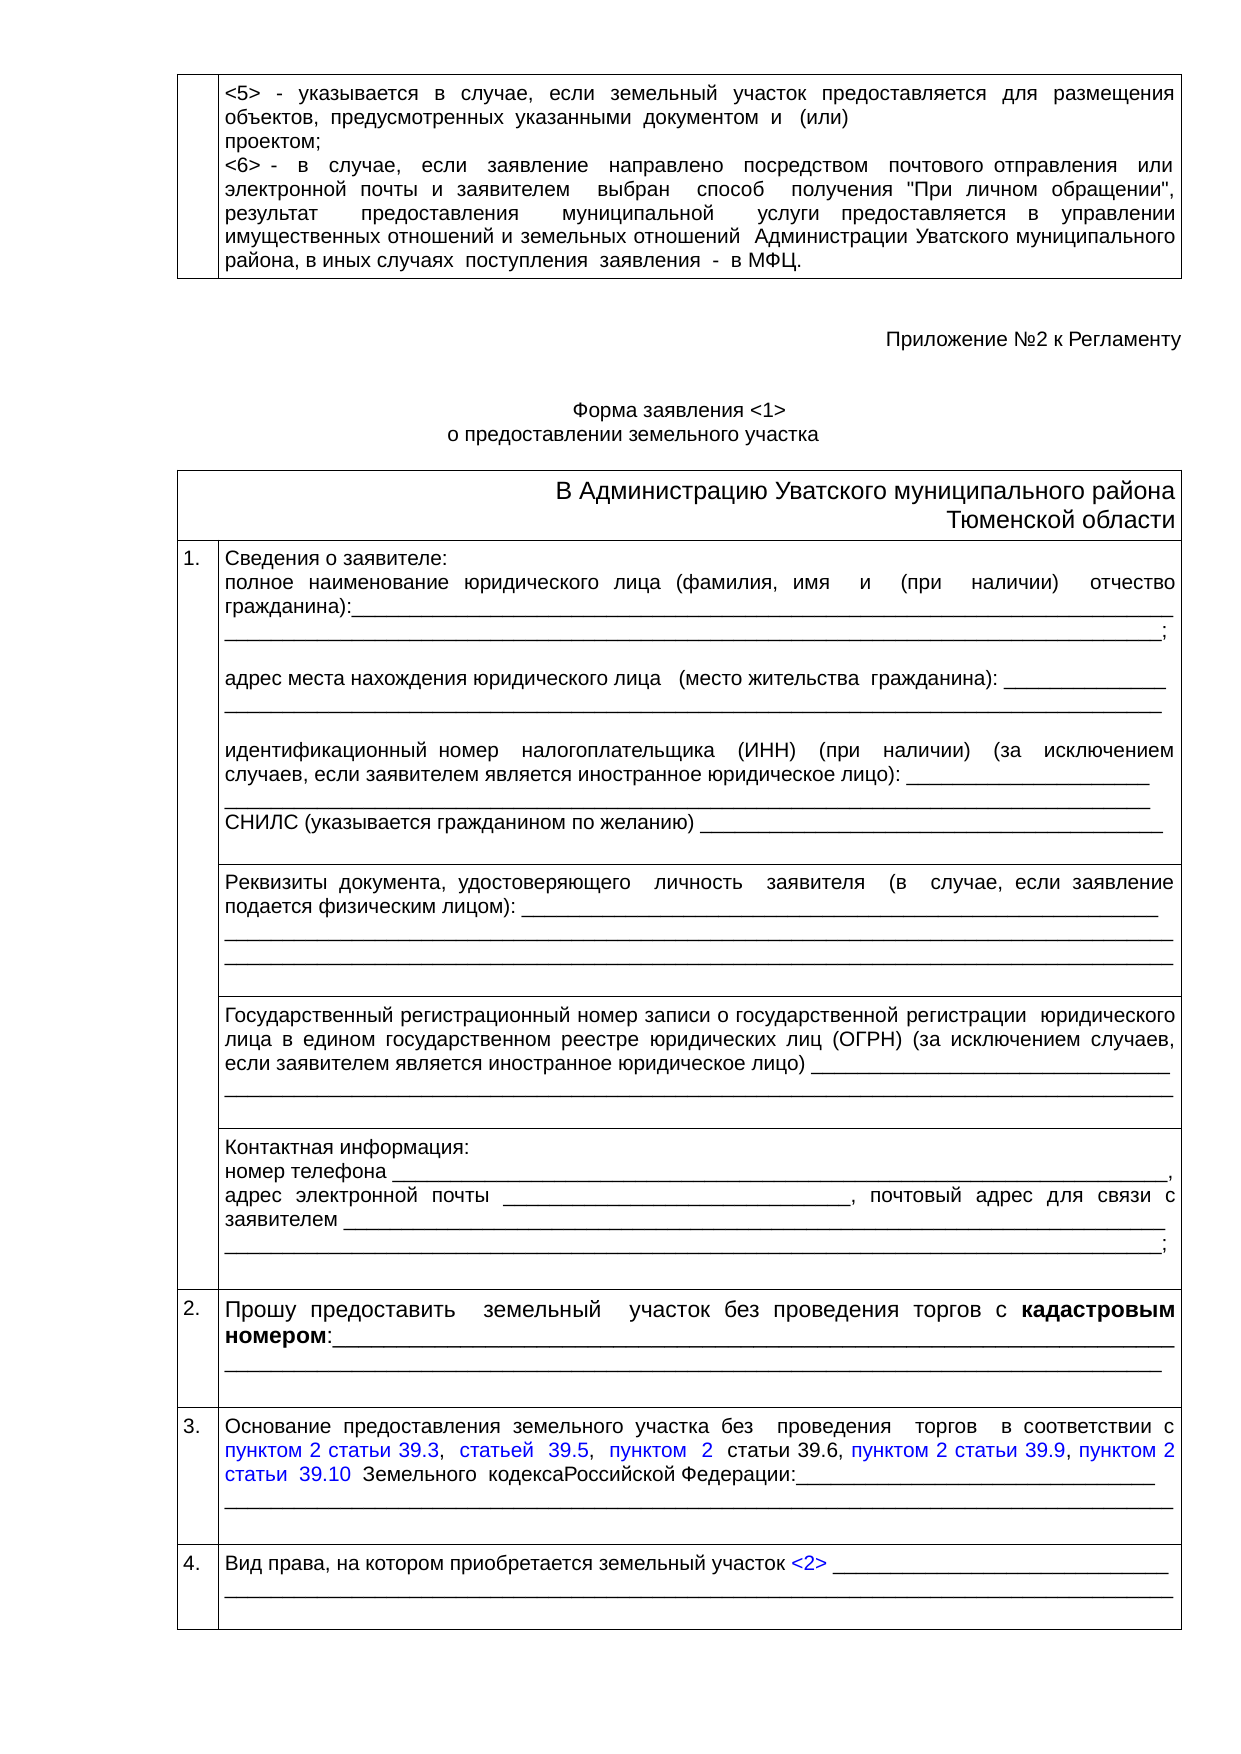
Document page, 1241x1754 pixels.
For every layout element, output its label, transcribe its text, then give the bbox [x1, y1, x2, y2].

table_cell Прошу предоставить земельный участок без проведения торгов с кадастровым номером:__________________________________________________________________ _________________________________________________________________________________ [219, 1290, 1181, 1407]
table_cell 2. [178, 1290, 218, 1407]
table_cell Государственный регистрационный номер записи о государственной регистрации юридического лица в едином государственном реестре юридических лиц (ОГРН) (за исключением случаев, если заявителем является иностранное юридическое лицо) _______________________________ __________________________________________________________________________________ [219, 997, 1181, 1128]
table_cell <5> - указывается в случае, если земельный участок предоставляется для размещения объектов, предусмотренных указанными документом и (или) проектом; <6> - в случае, если заявление направлено посредством почтового отправления или электронной почты и заявителем выбран способ получения "При личном обращении", результат предоставления муниципальной услуги предоставляется в управлении имущественных отношений и земельных отношений Администрации Уватского муниципального района, в иных случаях поступления заявления - в МФЦ. [219, 75, 1181, 278]
table_cell Контактная информация: номер телефона ___________________________________________________________________, адрес электронной почты ______________________________, почтовый адрес для связи с заявителем _______________________________________________________________________ _________________________________________________________________________________; [219, 1129, 1181, 1289]
table_cell 4. [178, 1545, 218, 1628]
table_cell [178, 75, 218, 278]
table_header В Администрацию Уватского муниципального района Тюменской области [178, 471, 1181, 539]
subtitle Приложение №2 к Регламенту [177, 326, 1181, 350]
table_cell 3. [178, 1408, 218, 1544]
subtitle о предоставлении земельного участка [177, 422, 1181, 446]
table_cell Реквизиты документа, удостоверяющего личность заявителя (в случае, если заявление подается физическим лицом): _______________________________________________________ ____________________________________________________________________________________________________________________________________________________________________ [219, 865, 1181, 996]
table_cell Сведения о заявителе: полное наименование юридического лица (фамилия, имя и (при наличии) отчество гражданина):________________________________________________________________________________________________________________________________________________________; адрес места нахождения юридического лица (место жительства гражданина): ______________ _________________________________________________________________________________ идентификационный номер налогоплательщика (ИНН) (при наличии) (за исключением случаев, если заявителем является иностранное юридическое лицо): _____________________ ________________________________________________________________________________ СНИЛС (указывается гражданином по желанию) ________________________________________ [219, 541, 1181, 863]
table_cell Вид права, на котором приобретается земельный участок <2> _____________________________ __________________________________________________________________________________ [219, 1545, 1181, 1628]
table_cell 1. [178, 541, 218, 1289]
subtitle Форма заявления <1> [177, 398, 1181, 422]
table_cell Основание предоставления земельного участка без проведения торгов в соответствии с пунктом 2 статьи 39.3, статьей 39.5, пунктом 2 статьи 39.6, пунктом 2 статьи 39.9, пунктом 2 статьи 39.10 Земельного кодексаРоссийской Федерации:_______________________________ __________________________________________________________________________________ [219, 1408, 1181, 1544]
